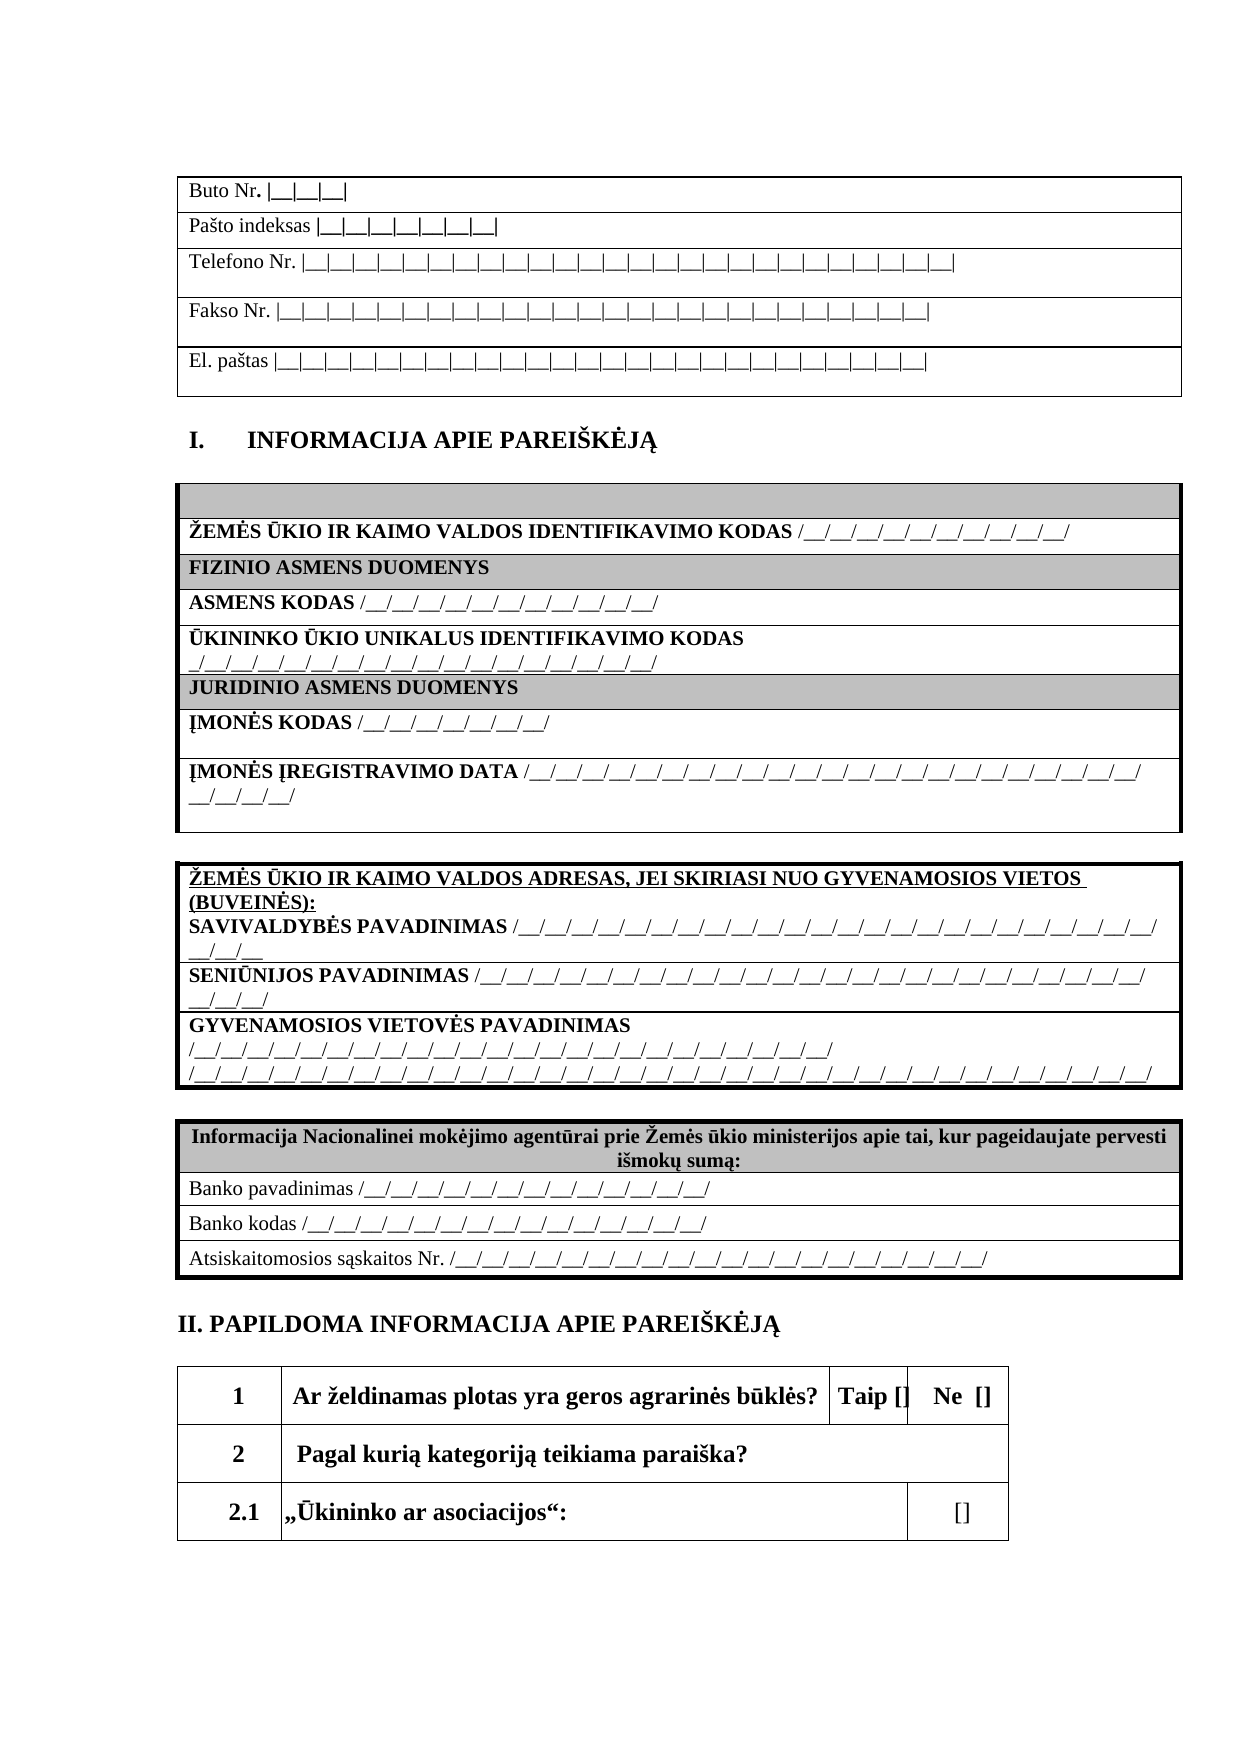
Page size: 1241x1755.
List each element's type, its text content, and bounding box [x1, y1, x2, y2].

table_cell Fakso Nr. |__|__|__|__|__|__|__|__|__|__|__|__|__|__|__|__|__|__|__|__|__|__|__|__|__|__| [178, 298, 1181, 346]
table_header Ar želdinamas plotas yra geros agrarinės būklės? [282, 1367, 829, 1424]
table_cell 2.1 [178, 1483, 281, 1539]
table_cell Ūkininko ūkio UNIKALUS identifikavimo kodas _/__/__/__/__/__/__/__/__/__/__/__/__/__/__/__/__/__/ [180, 626, 1179, 674]
table_cell Pagal kurią kategoriją teikiama paraiška? [282, 1425, 1008, 1482]
table_cell [1009, 1482, 1145, 1539]
table_cell Gyvenamosios vietovės pavadinimas /__/__/__/__/__/__/__/__/__/__/__/__/__/__/__/__/__/__/__/__/__/__/__/__/ /__/__/__/__/__/__/__/__/__/__/__/__/__/__/__/__/__/__/__/__/__/__/__/__/__/__/__/__/__/__/__/__/__/__/__/__/ [180, 1013, 1179, 1085]
table_header [1145, 1366, 1181, 1424]
table_header ŽEMĖS ŪKIO IR KAIMO VALDOS adresas, jei skiriasi nuo gyvenamosios vietos (buveinės): Savivaldybės pavadinimas /__/__/__/__/__/__/__/__/__/__/__/__/__/__/__/__/__/__/__/__/__/__/__/__/__/__/__ [180, 866, 1179, 962]
table_cell Atsiskaitomosios sąskaitos Nr. /__/__/__/__/__/__/__/__/__/__/__/__/__/__/__/__/__/__/__/__/ [180, 1241, 1179, 1275]
table_cell Banko kodas /__/__/__/__/__/__/__/__/__/__/__/__/__/__/__/ [180, 1206, 1179, 1240]
table_header [1174, 425, 1181, 483]
table_cell [1145, 1482, 1181, 1539]
table_cell Buto Nr. |__|__|__| [178, 178, 1181, 212]
table_cell Įmonės įregistravimo data /__/__/__/__/__/__/__/__/__/__/__/__/__/__/__/__/__/__/__/__/__/__/__/__/__/__/__/ [180, 759, 1179, 832]
text II. Papildoma informacija apie pareiškėją [177, 1309, 1181, 1337]
table_cell [180, 484, 1179, 518]
table_header [1009, 1366, 1145, 1424]
table_header I. [177, 425, 236, 483]
table_header Informacija Nacionalinei mokėjimo agentūrai prie Žemės ūkio ministerijos apie tai, kur pageidaujate pervesti išmokų sumą: [180, 1124, 1179, 1172]
table_header Taip [] [830, 1367, 907, 1424]
table_header Ne [] [908, 1367, 1008, 1424]
table_cell „Ūkininko ar asociacijos“: [282, 1483, 907, 1539]
table_cell Banko pavadinimas /__/__/__/__/__/__/__/__/__/__/__/__/__/ [180, 1173, 1179, 1204]
table_cell Seniūnijos pavadinimas /__/__/__/__/__/__/__/__/__/__/__/__/__/__/__/__/__/__/__/__/__/__/__/__/__/__/__/__/ [180, 963, 1179, 1011]
table_header Informacija apie pareiškėją [236, 425, 1174, 483]
table_cell [] [908, 1483, 1008, 1539]
table_cell Fizinio asmens duomenys [180, 555, 1179, 589]
table_cell Asmens kodas /__/__/__/__/__/__/__/__/__/__/__/ [180, 590, 1179, 624]
table_cell [1009, 1424, 1145, 1482]
table_cell Telefono Nr. |__|__|__|__|__|__|__|__|__|__|__|__|__|__|__|__|__|__|__|__|__|__|__|__|__|__| [178, 249, 1181, 297]
table_cell El. paštas |__|__|__|__|__|__|__|__|__|__|__|__|__|__|__|__|__|__|__|__|__|__|__|__|__|__| [178, 348, 1181, 396]
table_cell Įmonės kodas /__/__/__/__/__/__/__/ [180, 710, 1179, 758]
table_header 1 [178, 1367, 281, 1424]
table_cell 2 [178, 1425, 281, 1482]
table_cell ŽEMĖS ŪKIO IR KAIMO Valdos identifikavimo kodas /__/__/__/__/__/__/__/__/__/__/ [180, 519, 1179, 554]
table_cell Juridinio asmens duomenys [180, 675, 1179, 709]
table_cell [1145, 1424, 1181, 1482]
table_cell Pašto indeksas |__|__|__|__|__|__|__| [178, 213, 1181, 248]
